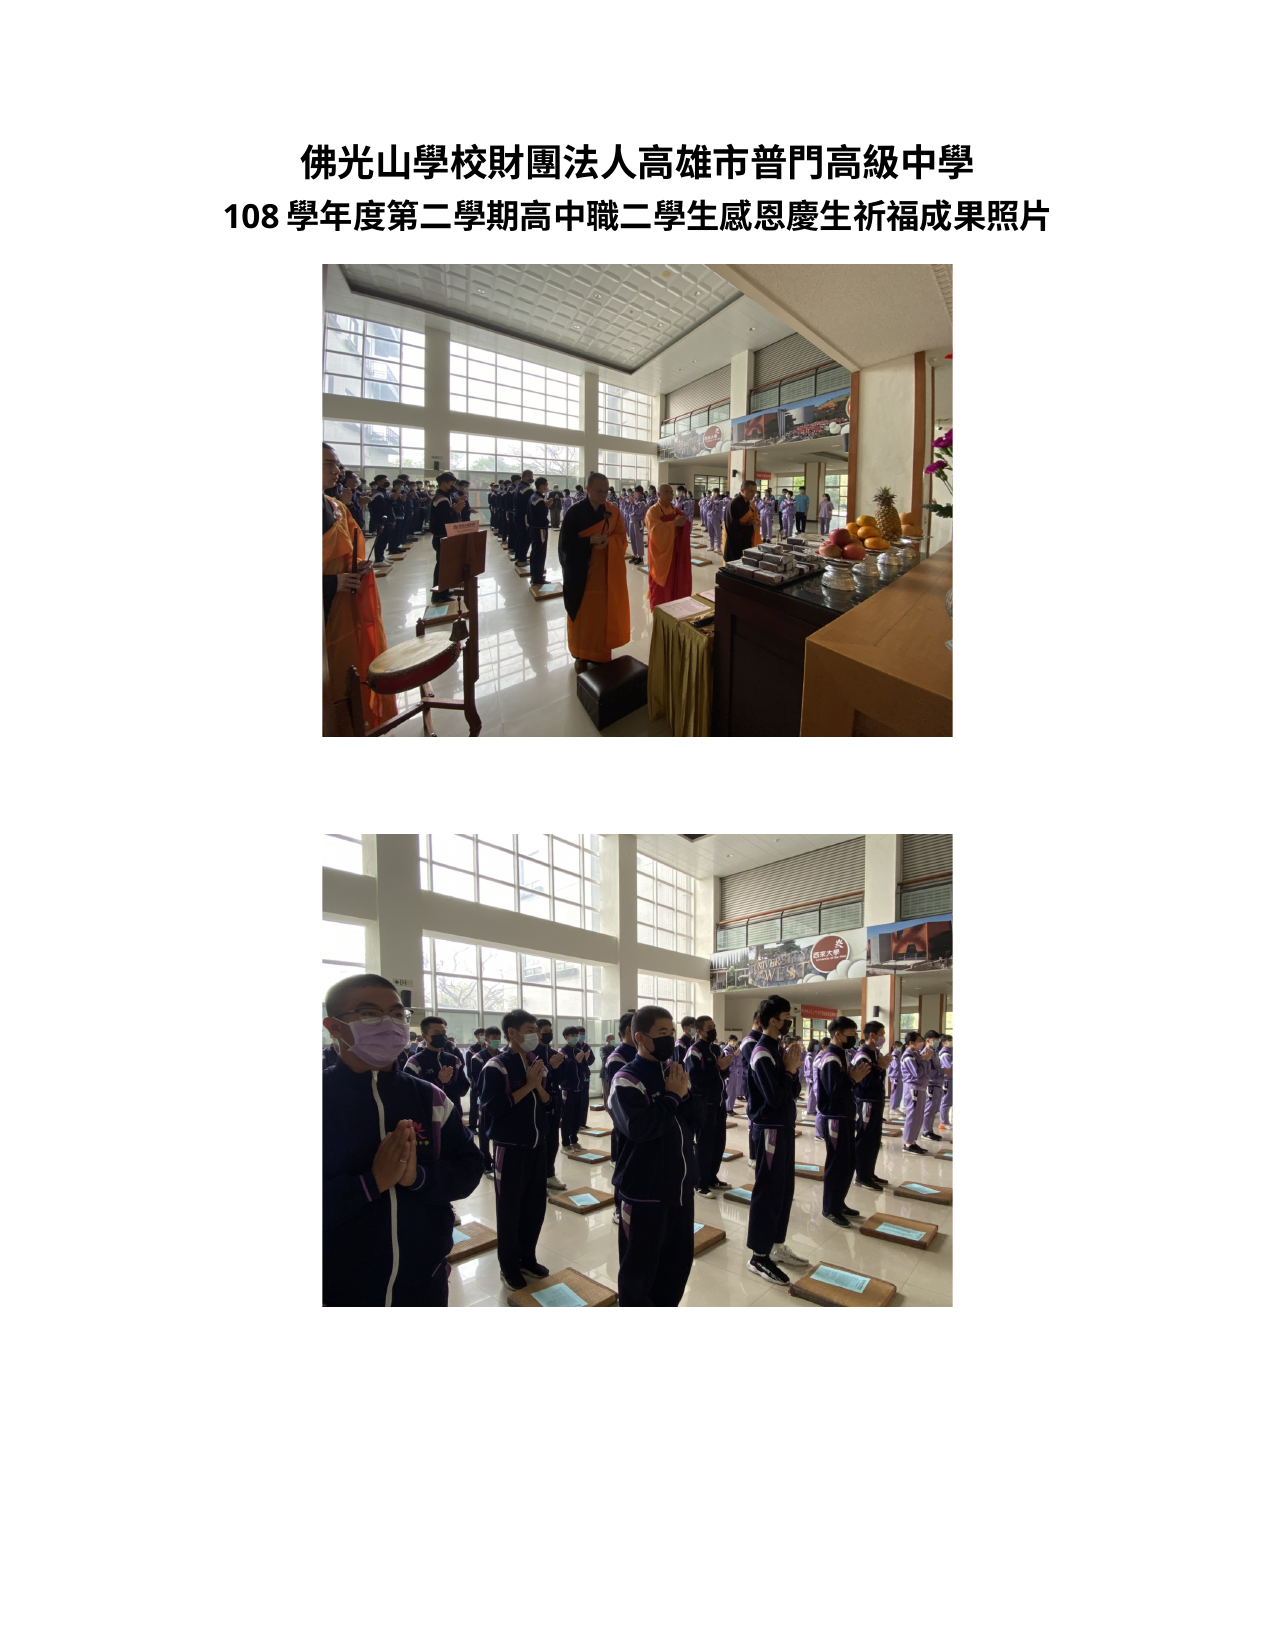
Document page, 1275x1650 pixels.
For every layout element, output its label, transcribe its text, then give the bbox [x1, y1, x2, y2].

text 108學年度第二學期高中職二學生感恩慶生祈福成果照片 [135, 187, 1140, 239]
text 佛光山學校財團法人高雄市普門高級中學 [135, 135, 1140, 187]
picture [322, 264, 953, 737]
picture [322, 834, 953, 1307]
